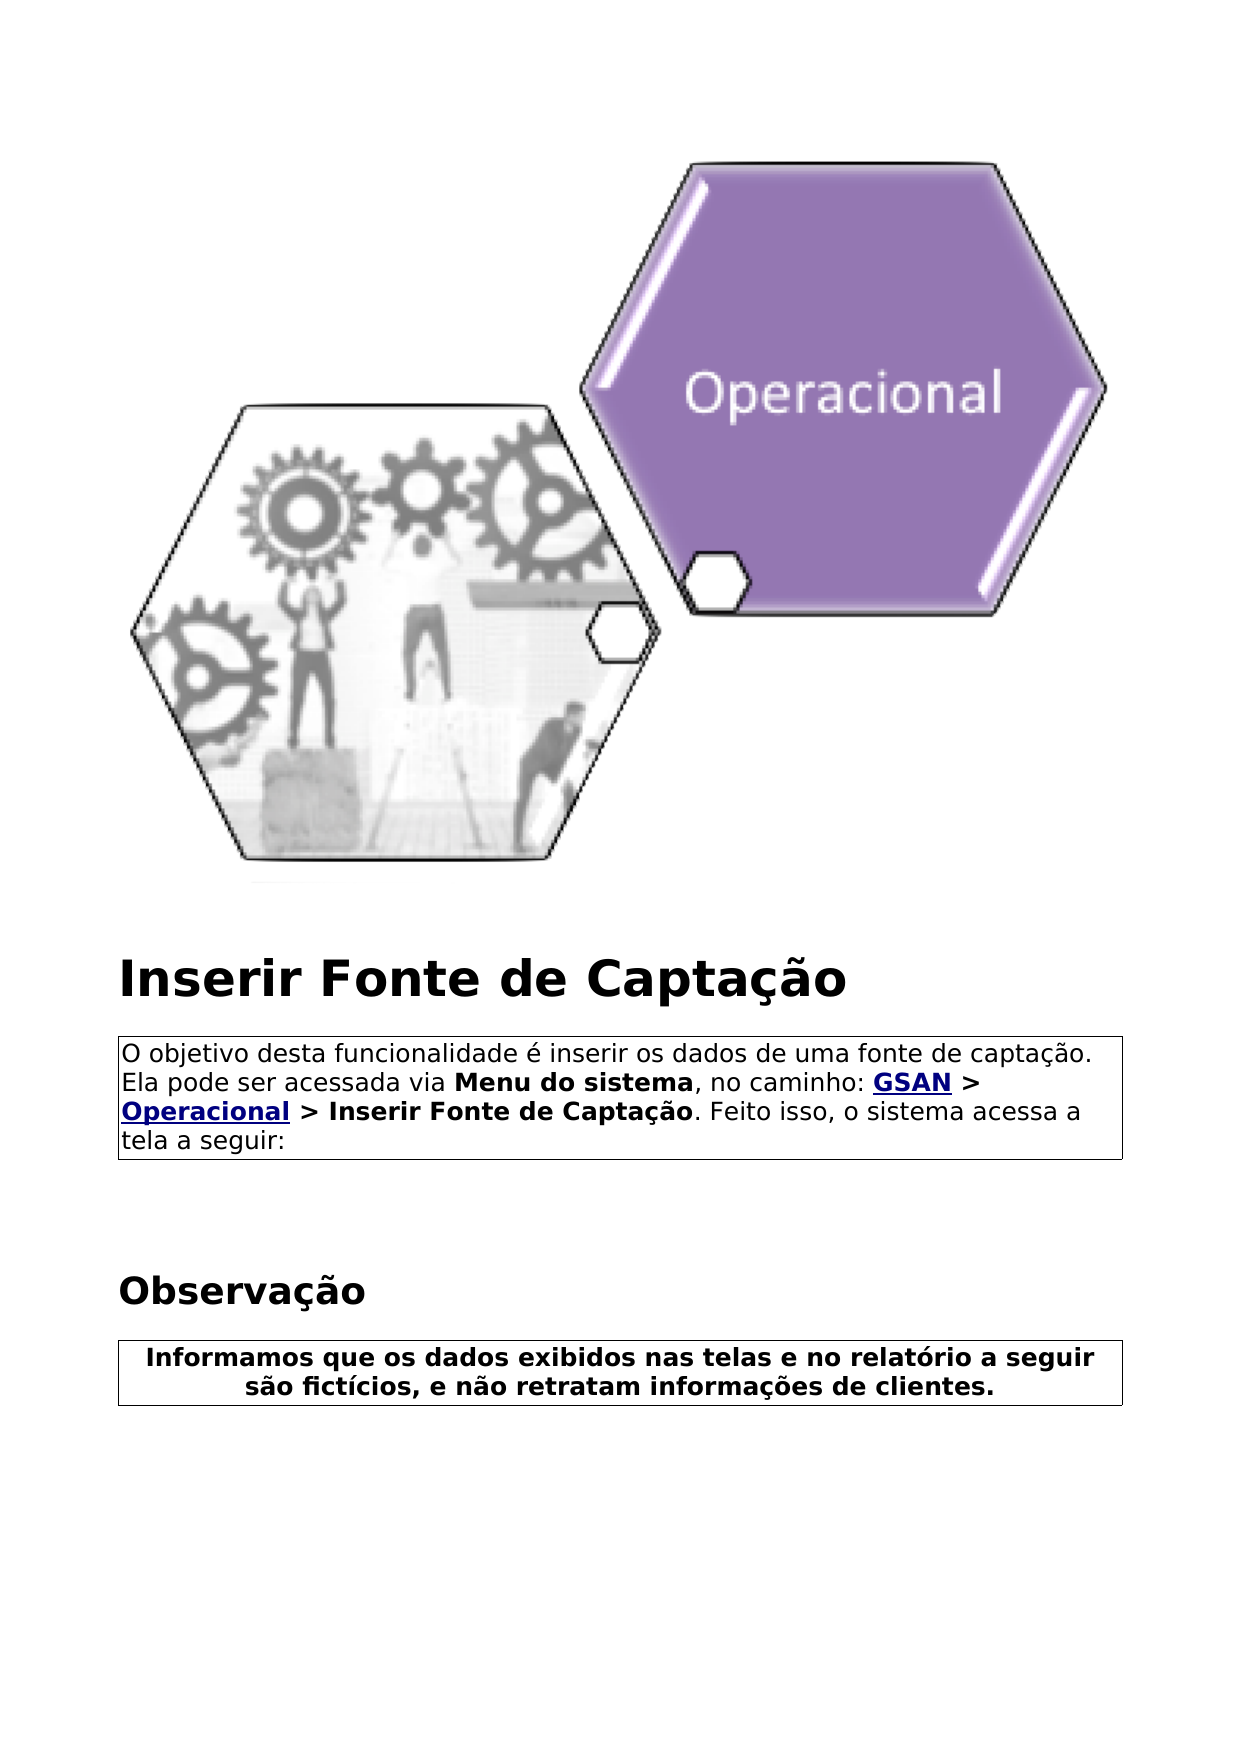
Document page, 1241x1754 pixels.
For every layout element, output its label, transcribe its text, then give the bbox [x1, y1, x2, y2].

table_header Informamos que os dados exibidos nas telas e no relatório a seguir são fictícios, e não retratam informações de clientes. [119, 1341, 1122, 1404]
subtitle Observação [118, 1269, 1122, 1313]
subtitle Inserir Fonte de Captação [118, 950, 1122, 1009]
picture [118, 118, 1123, 884]
table_header O objetivo desta funcionalidade é inserir os dados de uma fonte de captação. Ela pode ser acessada via Menu do sistema, no caminho: GSAN > Operacional > Inserir Fonte de Captação. Feito isso, o sistema acessa a tela a seguir: [119, 1037, 1122, 1158]
